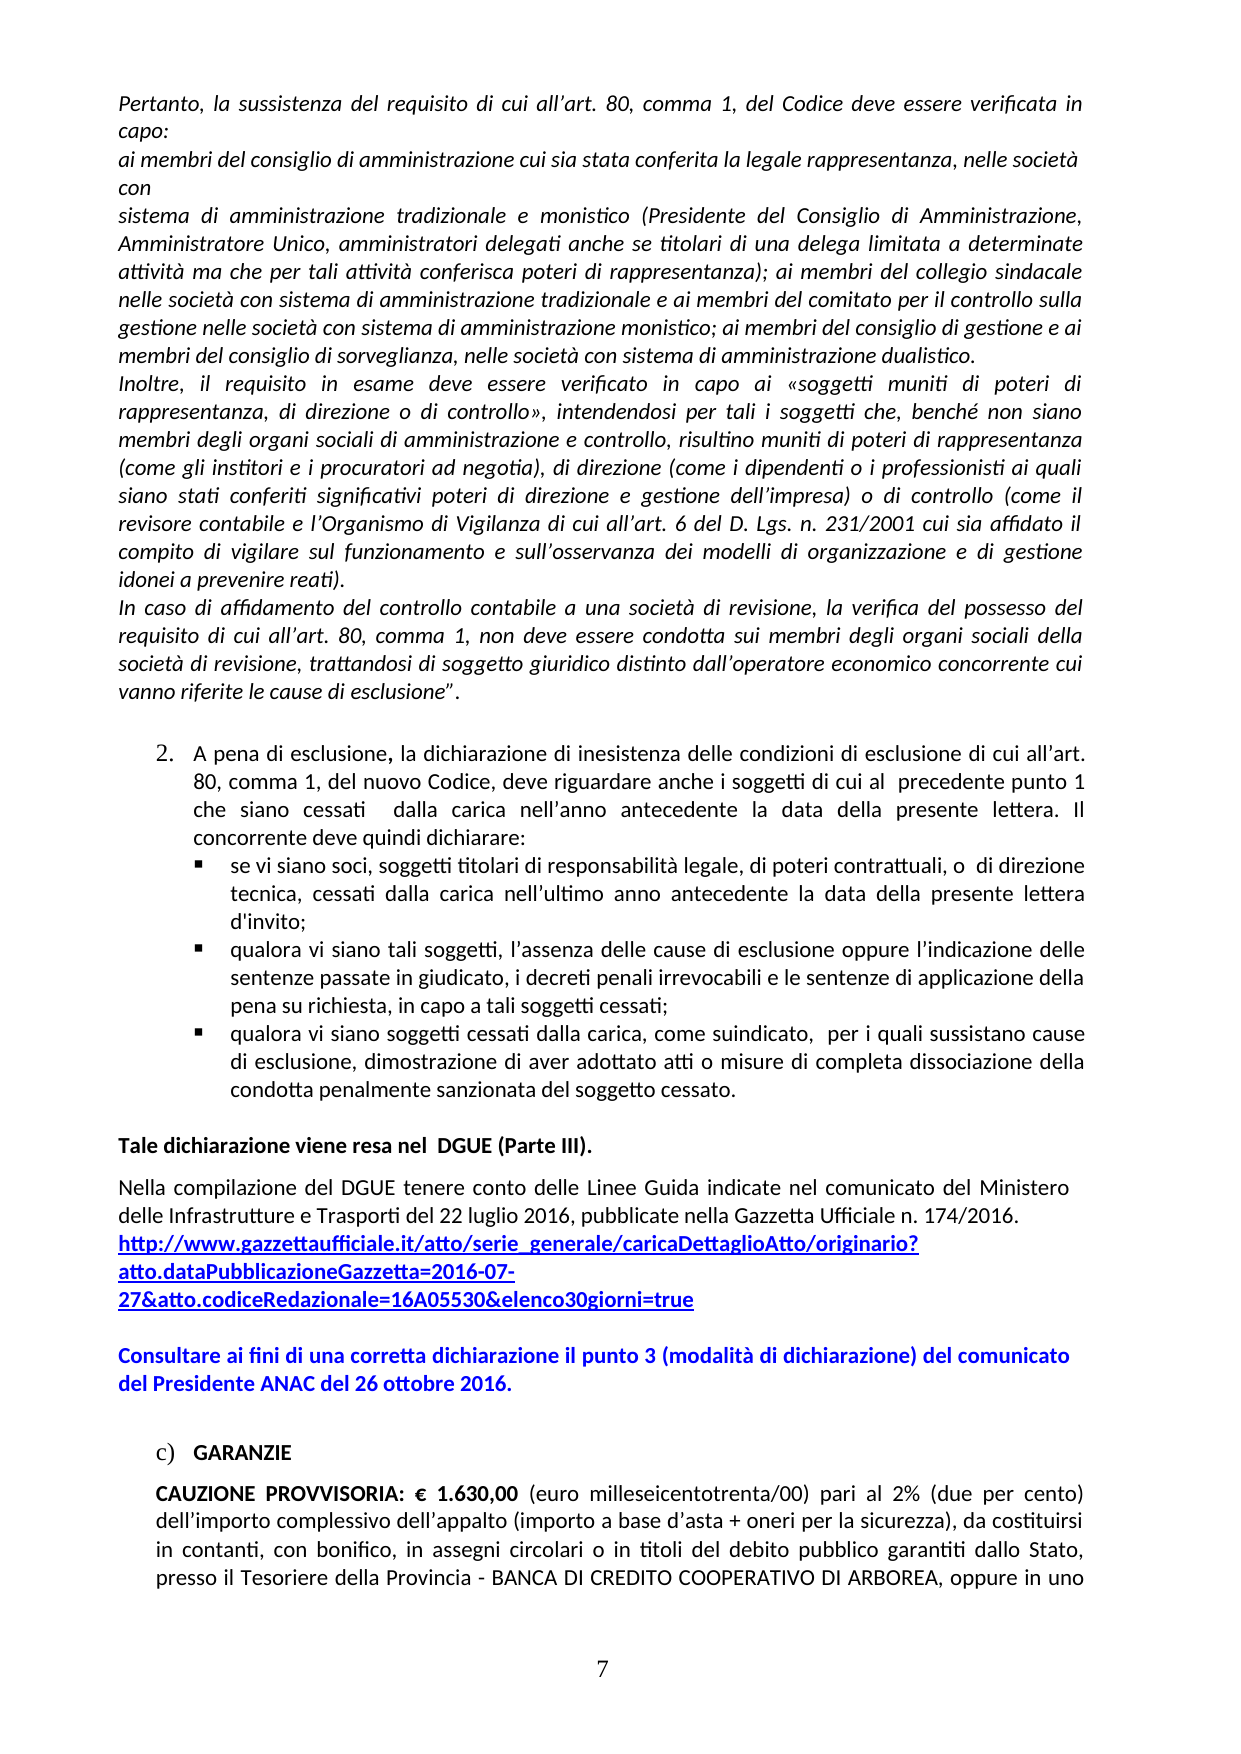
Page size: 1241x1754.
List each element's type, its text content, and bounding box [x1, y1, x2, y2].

text sistema di amministrazione tradizionale e monistico (Presidente del Consiglio di Amministrazione, Amministratore Unico, amministratori delegati anche se titolari di una delega limitata a determinate attività ma che per tali attività conferisca poteri di rappresentanza); ai membri del collegio sindacale nelle società con sistema di amministrazione tradizionale e ai membri del comitato per il controllo sulla gestione nelle società con sistema di amministrazione monistico; ai membri del consiglio di gestione e ai membri del consiglio di sorveglianza, nelle società con sistema di amministrazione dualistico. [118, 201, 1087, 369]
text In caso di affidamento del controllo contabile a una società di revisione, la verifica del possesso del requisito di cui all’art. 80, comma 1, non deve essere condotta sui membri degli organi sociali della società di revisione, trattandosi di soggetto giuridico distinto dall’operatore economico concorrente cui vanno riferite le cause di esclusione”. [118, 593, 1087, 705]
text Nella compilazione del DGUE tenere conto delle Linee Guida indicate nel comunicato del Ministero delle Infrastrutture e Trasporti del 22 luglio 2016, pubblicate nella Gazzetta Ufficiale n. 174/2016. [118, 1173, 1071, 1229]
text Pertanto, la sussistenza del requisito di cui all’art. 80, comma 1, del Codice deve essere verificata in capo: [118, 89, 1087, 145]
list CAUZIONE PROVVISORIA: € 1.630,00 (euro milleseicentotrenta/00) pari al 2% (due per cento) dell’importo complessivo dell’appalto (importo a base d’asta + oneri per la sicurezza), da costituirsi in contanti, con bonifico, in assegni circolari o in titoli del debito pubblico garantiti dallo Stato, presso il Tesoriere della Provincia - BANCA DI CREDITO COOPERATIVO DI ARBOREA, oppure in uno [118, 1479, 1085, 1591]
text ai membri del consiglio di amministrazione cui sia stata conferita la legale rappresentanza, nelle società con [118, 145, 1087, 201]
text Inoltre, il requisito in esame deve essere verificato in capo ai «soggetti muniti di poteri di rappresentanza, di direzione o di controllo», intendendosi per tali i soggetti che, benché non siano membri degli organi sociali di amministrazione e controllo, risultino muniti di poteri di rappresentanza (come gli institori e i procuratori ad negotia), di direzione (come i dipendenti o i professionisti ai quali siano stati conferiti significativi poteri di direzione e gestione dell’impresa) o di controllo (come il revisore contabile e l’Organismo di Vigilanza di cui all’art. 6 del D. Lgs. n. 231/2001 cui sia affidato il compito di vigilare sul funzionamento e sull’osservanza dei modelli di organizzazione e di gestione idonei a prevenire reati). [118, 369, 1087, 593]
list GARANZIE [156, 1437, 1087, 1466]
list qualora vi siano tali soggetti, l’assenza delle cause di esclusione oppure l’indicazione delle sentenze passate in giudicato, i decreti penali irrevocabili e le sentenze di applicazione della pena su richiesta, in capo a tali soggetti cessati; [193, 935, 1087, 1019]
list A pena di esclusione, la dichiarazione di inesistenza delle condizioni di esclusione di cui all’art. 80, comma 1, del nuovo Codice, deve riguardare anche i soggetti di cui al precedente punto 1 che siano cessati dalla carica nell’anno antecedente la data della presente lettera. Il concorrente deve quindi dichiarare: [156, 738, 1087, 851]
list se vi siano soci, soggetti titolari di responsabilità legale, di poteri contrattuali, o di direzione tecnica, cessati dalla carica nell’ultimo anno antecedente la data della presente lettera d'invito; [193, 851, 1087, 935]
list qualora vi siano soggetti cessati dalla carica, come suindicato, per i quali sussistano cause di esclusione, dimostrazione di aver adottato atti o misure di completa dissociazione della condotta penalmente sanzionata del soggetto cessato. [193, 1019, 1087, 1103]
text http://www.gazzettaufficiale.it/atto/serie_generale/caricaDettaglioAtto/originario?atto.dataPubblicazioneGazzetta=2016-07-27&atto.codiceRedazionale=16A05530&elenco30giorni=true [118, 1229, 1071, 1313]
text Consultare ai fini di una corretta dichiarazione il punto 3 (modalità di dichiarazione) del comunicato del Presidente ANAC del 26 ottobre 2016. [118, 1341, 1071, 1397]
text Tale dichiarazione viene resa nel DGUE (Parte III). [118, 1131, 1071, 1159]
